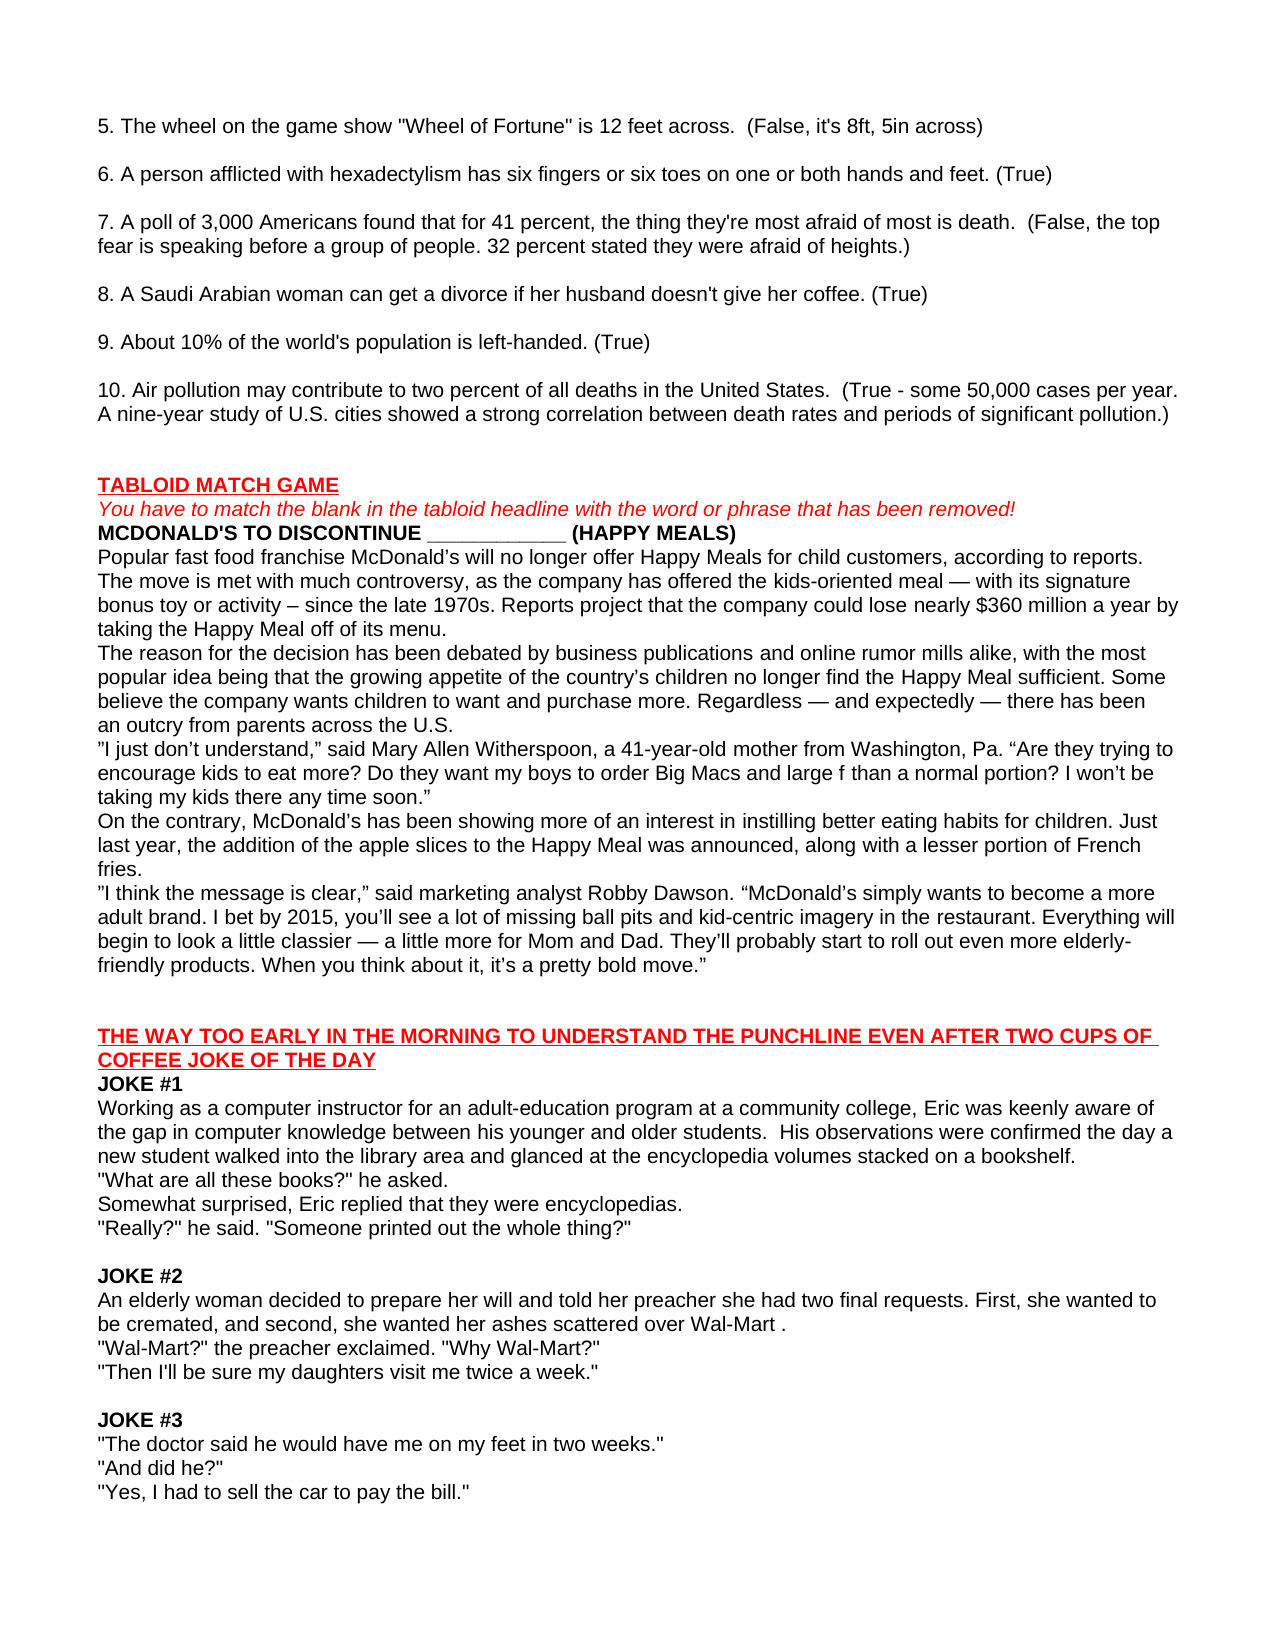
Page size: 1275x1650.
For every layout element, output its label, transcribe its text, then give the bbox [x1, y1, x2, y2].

text THE WAY TOO EARLY IN THE MORNING TO UNDERSTAND THE PUNCHLINE EVEN AFTER TWO CUPS OF COFFEE JOKE OF THE DAY [97, 1024, 1185, 1072]
text 5. The wheel on the game show "Wheel of Fortune" is 12 feet across. (False, it's 8ft, 5in across) [97, 114, 1185, 138]
text JOKE #1 [97, 1072, 1185, 1096]
text The reason for the decision has been debated by business publications and online rumor mills alike, with the most popular idea being that the growing appetite of the country’s children no longer find the Happy Meal sufficient. Some believe the company wants children to want and purchase more. Regardless — and expectedly — there has been an outcry from parents across the U.S. [97, 641, 1185, 737]
text 10. Air pollution may contribute to two percent of all deaths in the United States. (True - some 50,000 cases per year. A nine-year study of U.S. cities showed a strong correlation between death rates and periods of significant pollution.) [97, 377, 1185, 425]
text "And did he?" [97, 1456, 1185, 1479]
text 7. A poll of 3,000 Americans found that for 41 percent, the thing they're most afraid of most is death. (False, the top fear is speaking before a group of people. 32 percent stated they were afraid of heights.) [97, 210, 1185, 258]
text Somewhat surprised, Eric replied that they were encyclopedias. [97, 1192, 1185, 1216]
text The move is met with much controversy, as the company has offered the kids-oriented meal — with its signature bonus toy or activity – since the late 1970s. Reports project that the company could lose nearly $360 million a year by taking the Happy Meal off of its menu. [97, 569, 1185, 641]
text "Wal-Mart?" the preacher exclaimed. "Why Wal-Mart?" [97, 1336, 1185, 1360]
text "What are all these books?" he asked. [97, 1168, 1185, 1192]
text MCDONALD'S TO DISCONTINUE ____________ (HAPPY MEALS) [97, 521, 1185, 545]
text 6. A person afflicted with hexadectylism has six fingers or six toes on one or both hands and feet. (True) [97, 162, 1185, 186]
text 9. About 10% of the world's population is left-handed. (True) [97, 329, 1185, 353]
text ”I think the message is clear,” said marketing analyst Robby Dawson. “McDonald’s simply wants to become a more adult brand. I bet by 2015, you’ll see a lot of missing ball pits and kid-centric imagery in the restaurant. Everything will begin to look a little classier — a little more for Mom and Dad. They’ll probably start to roll out even more elderly-friendly products. When you think about it, it’s a pretty bold move.” [97, 881, 1185, 976]
text An elderly woman decided to prepare her will and told her preacher she had two final requests. First, she wanted to be cremated, and second, she wanted her ashes scattered over Wal-Mart . [97, 1288, 1185, 1336]
text On the contrary, McDonald’s has been showing more of an interest in instilling better eating habits for children. Just last year, the addition of the apple slices to the Happy Meal was announced, along with a lesser portion of French fries. [97, 809, 1185, 881]
text You have to match the blank in the tabloid headline with the word or phrase that has been removed! [97, 497, 1185, 521]
text 8. A Saudi Arabian woman can get a divorce if her husband doesn't give her coffee. (True) [97, 282, 1185, 306]
text JOKE #3 [97, 1408, 1185, 1432]
text "Really?" he said. "Someone printed out the whole thing?" [97, 1216, 1185, 1240]
text JOKE #2 [97, 1264, 1185, 1288]
text "Then I'll be sure my daughters visit me twice a week." [97, 1360, 1185, 1384]
text Working as a computer instructor for an adult-education program at a community college, Eric was keenly aware of the gap in computer knowledge between his younger and older students. His observations were confirmed the day a new student walked into the library area and glanced at the encyclopedia volumes stacked on a bookshelf. [97, 1096, 1185, 1168]
text "The doctor said he would have me on my feet in two weeks." [97, 1432, 1185, 1456]
text "Yes, I had to sell the car to pay the bill." [97, 1479, 1185, 1503]
text ”I just don’t understand,” said Mary Allen Witherspoon, a 41-year-old mother from Washington, Pa. “Are they trying to encourage kids to eat more? Do they want my boys to order Big Macs and large f than a normal portion? I won’t be taking my kids there any time soon.” [97, 737, 1185, 809]
text TABLOID MATCH GAME [97, 473, 1185, 497]
text Popular fast food franchise McDonald’s will no longer offer Happy Meals for child customers, according to reports. [97, 545, 1185, 569]
